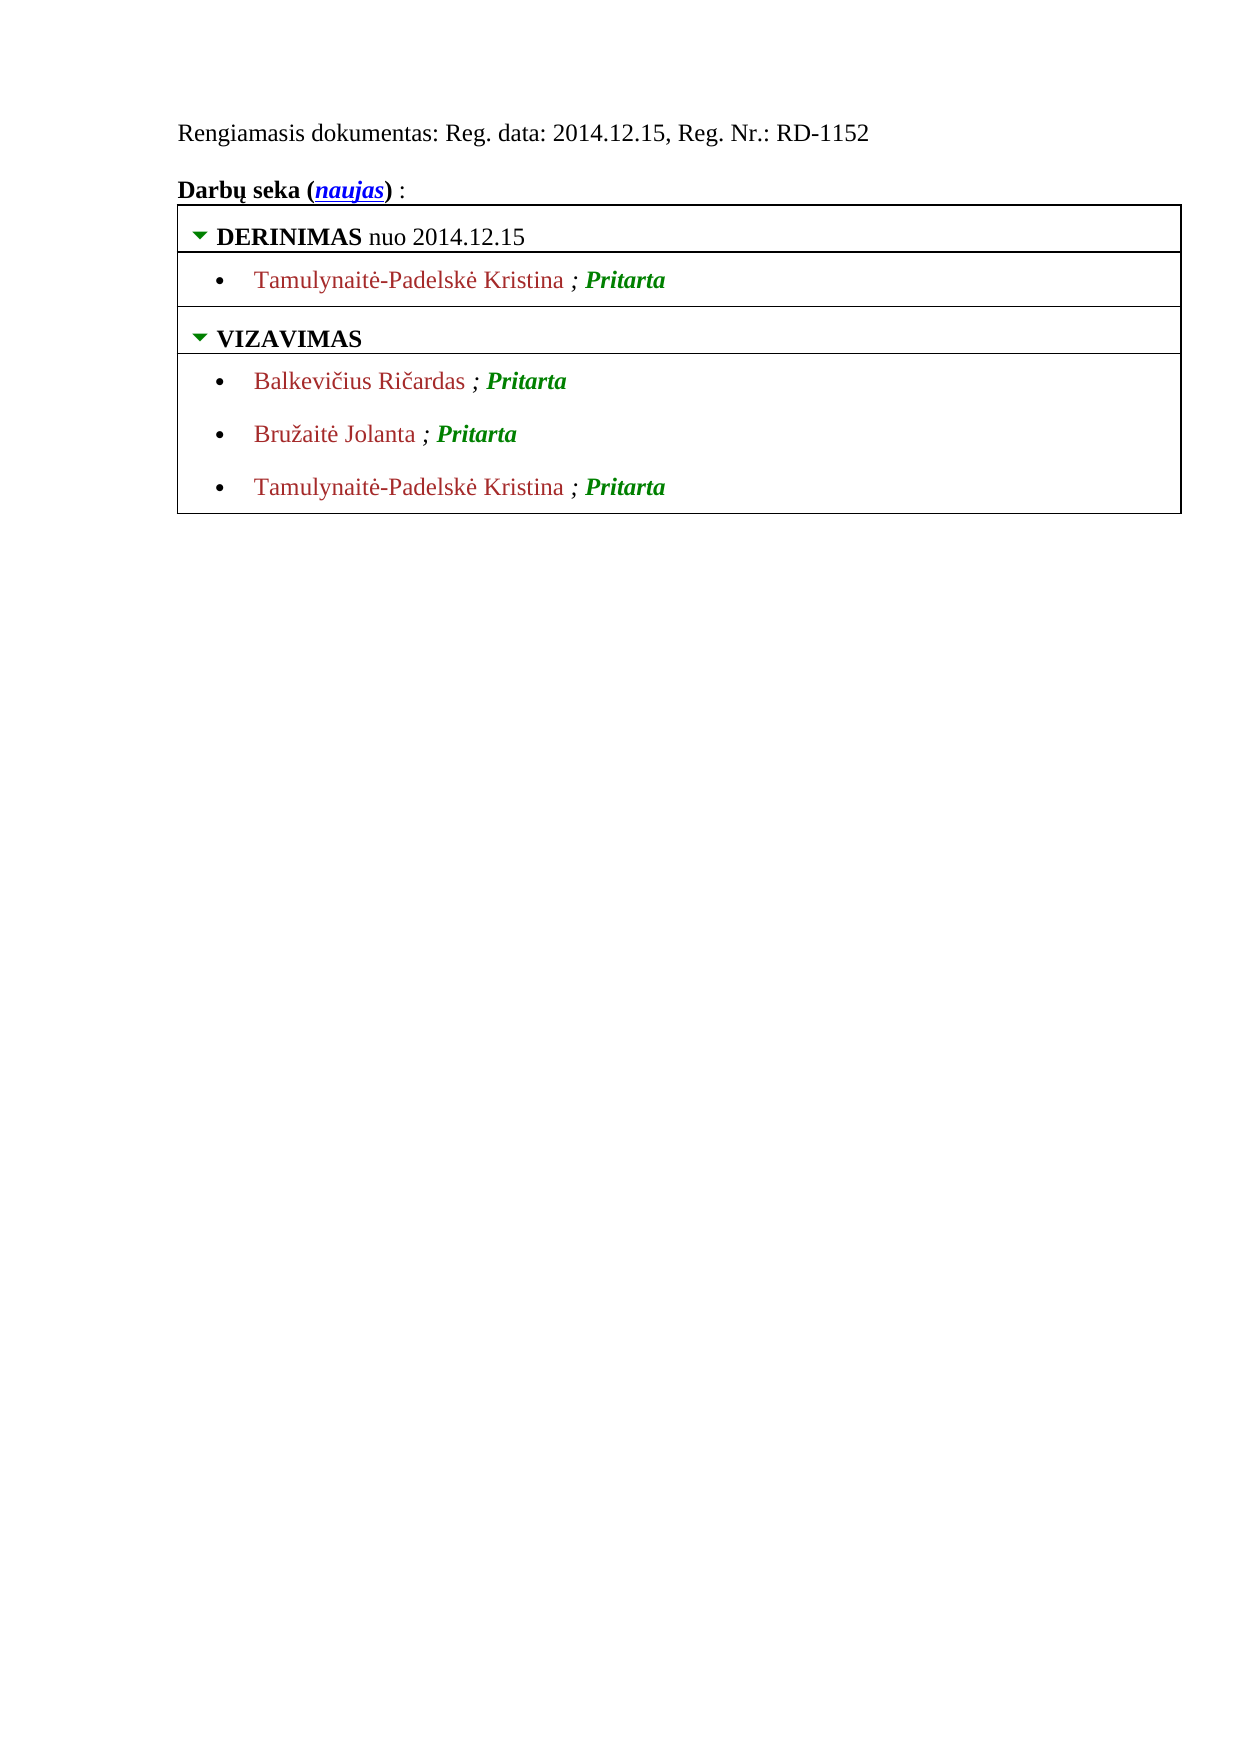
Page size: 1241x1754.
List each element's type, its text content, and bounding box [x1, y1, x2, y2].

table_cell  VIZAVIMAS [178, 307, 1180, 353]
table_header Tamulynaitė-Padelskė Kristina ; Pritarta [178, 253, 1180, 306]
text Rengiamasis dokumentas: Reg. data: 2014.12.15, Reg. Nr.: RD-1152 [177, 118, 1181, 147]
text Darbų seka (naujas) : [177, 147, 1181, 204]
table_cell Tamulynaitė-Padelskė Kristina ; Pritarta [178, 460, 1180, 513]
table_header  DERINIMAS nuo 2014.12.15 [178, 206, 1180, 251]
table_header Balkevičius Ričardas ; Pritarta [178, 355, 1180, 407]
table_cell Bružaitė Jolanta ; Pritarta [178, 407, 1180, 460]
